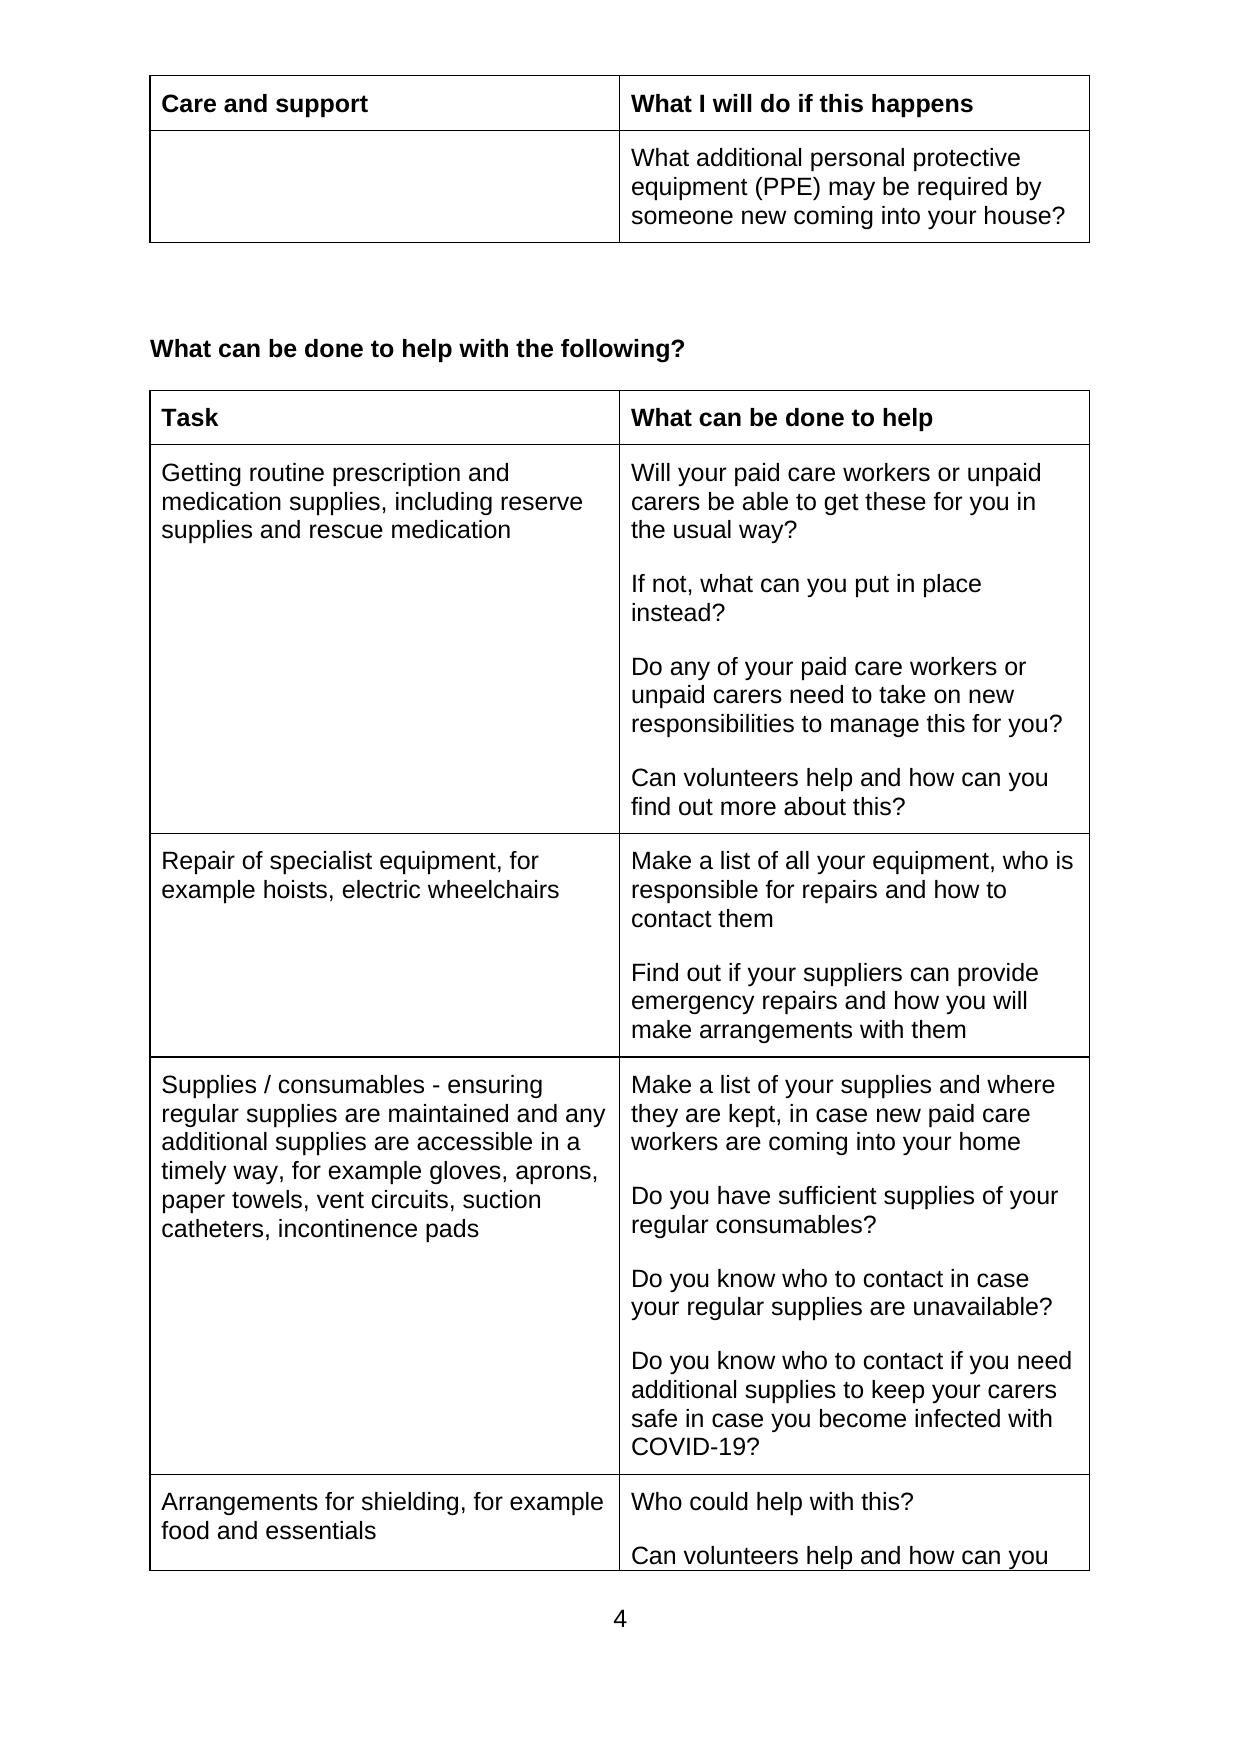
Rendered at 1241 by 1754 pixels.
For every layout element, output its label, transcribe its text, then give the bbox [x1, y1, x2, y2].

table_cell What additional personal protective equipment (PPE) may be required by someone new coming into your house? [620, 131, 1089, 242]
table_header What can be done to help [620, 391, 1089, 444]
table_cell Make a list of all your equipment, who is responsible for repairs and how to contact them Find out if your suppliers can provide emergency repairs and how you will make arrangements with them [620, 834, 1089, 1056]
subtitle What can be done to help with the following? [150, 334, 1090, 363]
table_header Care and support [151, 76, 619, 130]
table_cell Make a list of your supplies and where they are kept, in case new paid care workers are coming into your home Do you have sufficient supplies of your regular consumables? Do you know who to contact in case your regular supplies are unavailable? Do you know who to contact if you need additional supplies to keep your carers safe in case you become infected with COVID-19? [620, 1058, 1089, 1474]
table_cell Arrangements for shielding, for example food and essentials [151, 1475, 619, 1570]
table_cell [151, 131, 619, 242]
table_cell Supplies / consumables - ensuring regular supplies are maintained and any additional supplies are accessible in a timely way, for example gloves, aprons, paper towels, vent circuits, suction catheters, incontinence pads [151, 1058, 619, 1474]
table_header What I will do if this happens [620, 76, 1089, 130]
table_cell Who could help with this? Can volunteers help and how can you [620, 1475, 1089, 1570]
table_cell Getting routine prescription and medication supplies, including reserve supplies and rescue medication [151, 445, 619, 833]
table_header Task [151, 391, 619, 444]
table_cell Repair of specialist equipment, for example hoists, electric wheelchairs [151, 834, 619, 1056]
table_cell Will your paid care workers or unpaid carers be able to get these for you in the usual way? If not, what can you put in place instead? Do any of your paid care workers or unpaid carers need to take on new responsibilities to manage this for you? Can volunteers help and how can you find out more about this? [620, 445, 1089, 833]
